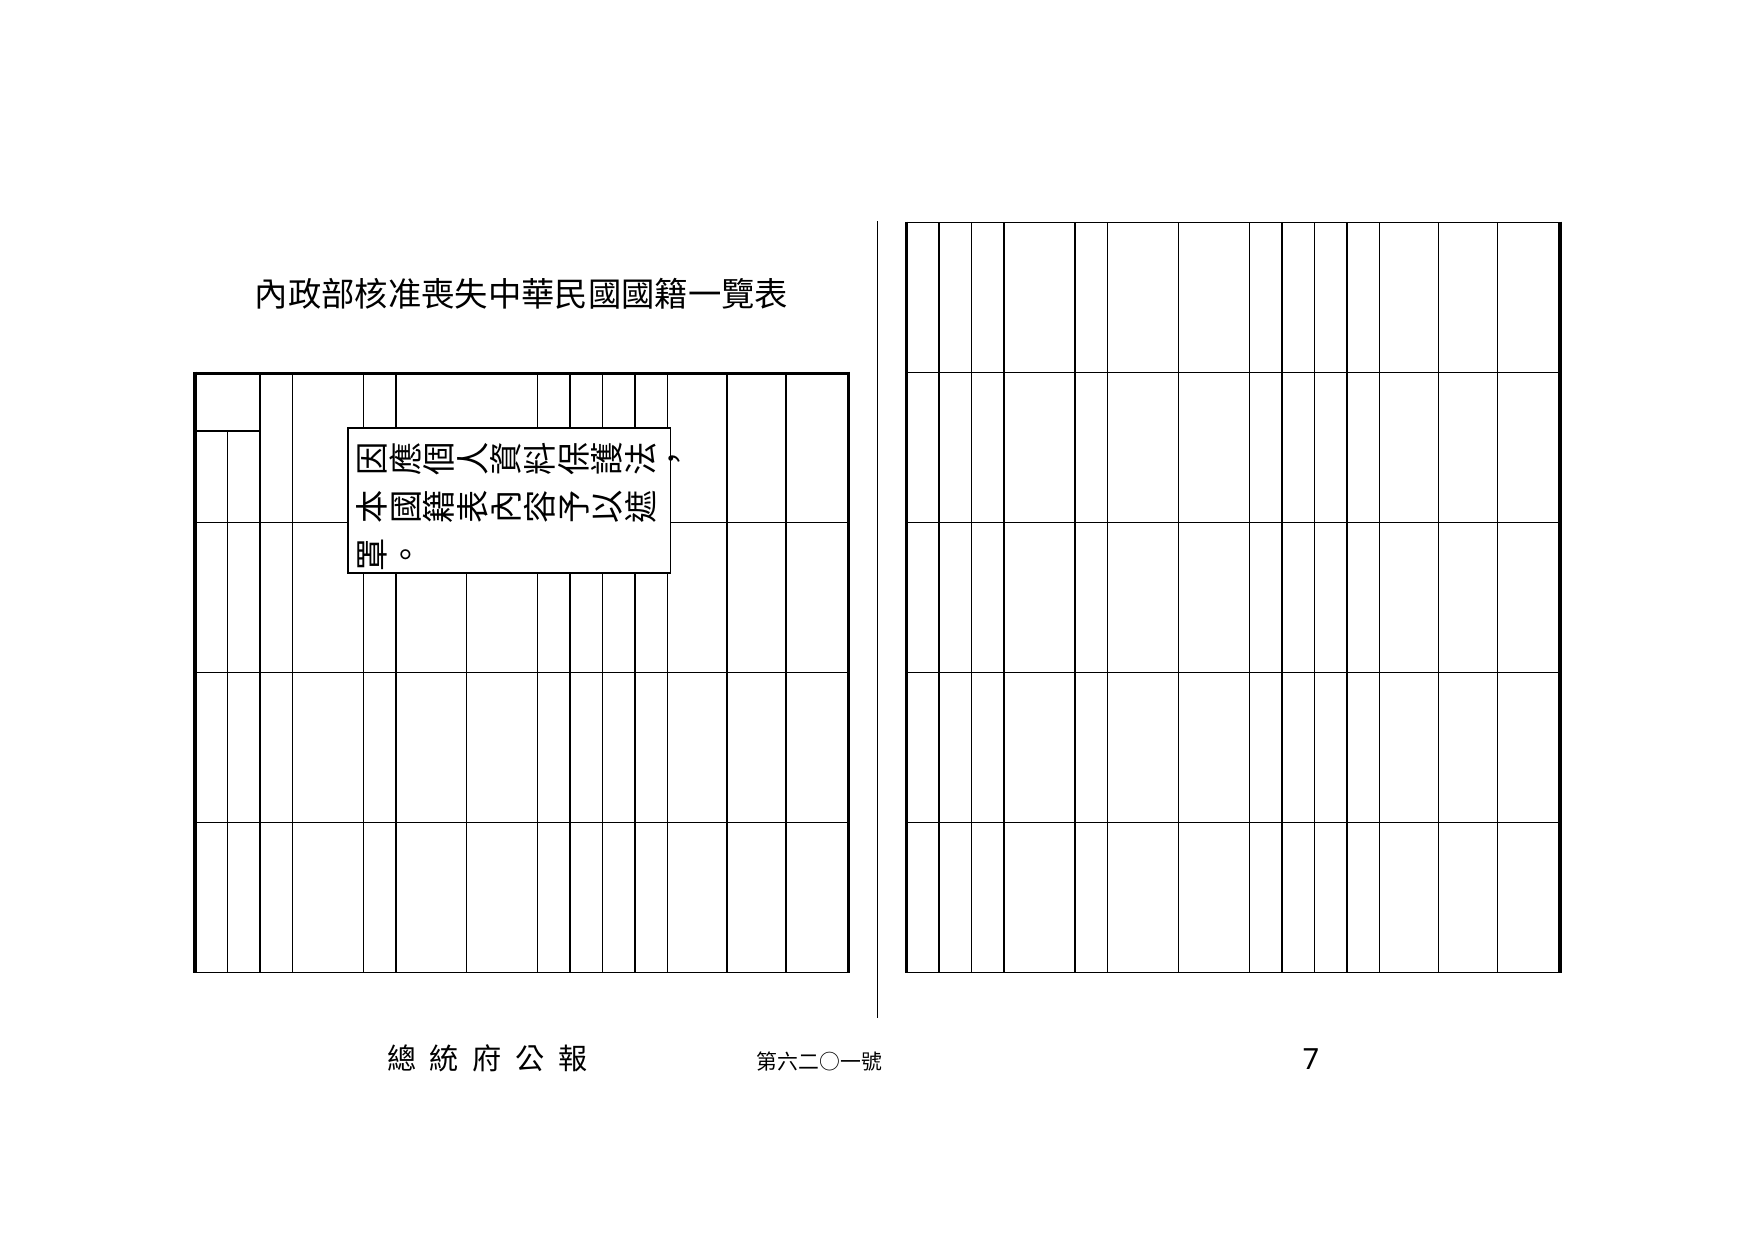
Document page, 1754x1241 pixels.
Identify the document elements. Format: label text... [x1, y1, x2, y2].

table_header [787, 375, 847, 522]
table_cell [940, 373, 971, 522]
table_cell [1498, 823, 1527, 972]
table_header [1380, 223, 1409, 372]
table_cell [1439, 673, 1468, 822]
table_cell [1527, 823, 1558, 972]
table_cell [1108, 823, 1131, 972]
table_cell [1250, 523, 1281, 672]
table_cell [756, 523, 785, 672]
table_cell [728, 673, 756, 822]
table_cell [1051, 523, 1074, 672]
table_cell [1005, 823, 1028, 972]
table_cell [293, 673, 316, 822]
table_cell [1155, 523, 1178, 672]
table_cell [787, 823, 816, 972]
table_cell [697, 823, 726, 972]
table_cell [1202, 523, 1226, 672]
table_cell [197, 823, 227, 972]
table_cell [1380, 523, 1409, 672]
table_cell [364, 574, 395, 672]
table_cell [1226, 823, 1249, 972]
table_header [293, 375, 363, 522]
table_cell [728, 823, 756, 972]
table_cell [668, 673, 697, 822]
table_header [1439, 223, 1468, 372]
table_header [1108, 223, 1131, 372]
table_cell [538, 574, 569, 672]
table_cell [1348, 673, 1379, 822]
table_header [1315, 223, 1346, 372]
table_cell [1076, 673, 1107, 822]
table_cell [571, 574, 602, 672]
table_cell [972, 823, 1003, 972]
table_cell [228, 523, 259, 672]
table_header [1131, 223, 1155, 372]
table_cell [1051, 823, 1074, 972]
table_cell [340, 523, 363, 672]
table_cell [1108, 373, 1131, 522]
table_cell [364, 673, 395, 822]
table_cell [1498, 373, 1527, 522]
table_cell [908, 673, 938, 822]
table_cell [316, 523, 339, 672]
table_header [197, 375, 259, 430]
table_cell [1108, 523, 1131, 672]
table_cell [697, 523, 726, 672]
table_cell [1226, 373, 1249, 522]
table_header [908, 223, 938, 372]
table_cell [1155, 373, 1178, 522]
table_cell [1028, 373, 1051, 522]
table_cell [1051, 673, 1074, 822]
table_cell [1131, 373, 1155, 522]
table_cell [972, 523, 1003, 672]
table_cell [1348, 373, 1379, 522]
table_cell [940, 673, 971, 822]
table_cell [293, 823, 316, 972]
table_cell [1179, 373, 1202, 522]
table_cell [1076, 523, 1107, 672]
table_header [668, 375, 726, 522]
table_cell [316, 673, 339, 822]
table_cell [1005, 373, 1028, 522]
table_cell [668, 823, 697, 972]
table_cell [197, 523, 227, 672]
table_cell [571, 823, 602, 972]
table_cell [1005, 673, 1028, 822]
table_cell [1131, 673, 1155, 822]
table_cell [1380, 373, 1409, 522]
table_header [1051, 223, 1074, 372]
table_cell [1155, 673, 1178, 822]
table_cell [443, 574, 466, 672]
table_cell [816, 823, 847, 972]
table_cell [1028, 523, 1051, 672]
table_cell [228, 823, 259, 972]
table_cell [1250, 373, 1281, 522]
table_cell [261, 673, 292, 822]
table_cell [1202, 373, 1226, 522]
table_cell [972, 373, 1003, 522]
table_header [1283, 223, 1314, 372]
table_cell [340, 823, 363, 972]
table_cell [514, 823, 537, 972]
table_cell [293, 523, 316, 672]
table_cell [787, 673, 816, 822]
table_header [1028, 223, 1051, 372]
table_cell [1202, 673, 1226, 822]
table_header [1468, 223, 1497, 372]
table_cell [1283, 673, 1314, 822]
table_cell [1131, 523, 1155, 672]
table_cell [1468, 823, 1497, 972]
table_cell [816, 523, 847, 672]
table_header [1348, 223, 1379, 372]
table_cell [490, 823, 514, 972]
table_header [972, 223, 1003, 372]
table_cell [1498, 523, 1527, 672]
table_cell [1409, 673, 1438, 822]
table_cell [972, 673, 1003, 822]
table_cell [316, 823, 339, 972]
table_cell [1409, 523, 1438, 672]
table_cell [1315, 823, 1346, 972]
table_cell [538, 673, 569, 822]
table_header [728, 375, 785, 522]
table_cell [1155, 823, 1178, 972]
table_cell [1250, 673, 1281, 822]
table_cell [756, 673, 785, 822]
table_cell [1283, 523, 1314, 672]
table_cell [228, 673, 259, 822]
table_cell [1409, 373, 1438, 522]
table_header [1527, 223, 1558, 372]
table_header [636, 375, 667, 427]
table_cell [1527, 673, 1558, 822]
table_cell [908, 373, 938, 522]
table_cell [1226, 523, 1249, 672]
table_header [538, 375, 569, 427]
table_cell [636, 574, 667, 672]
table_header [1202, 223, 1226, 372]
table_cell [467, 574, 502, 672]
table_header [1226, 223, 1249, 372]
table_header [1155, 223, 1178, 372]
table_header [1409, 223, 1438, 372]
table_cell [261, 823, 292, 972]
table_header [1005, 223, 1028, 372]
table_header [1498, 223, 1527, 372]
table_cell [1315, 523, 1346, 672]
table_header [397, 375, 537, 427]
table_cell [502, 574, 537, 672]
table_header [940, 223, 971, 372]
table_cell [1076, 823, 1107, 972]
table_cell [1380, 823, 1409, 972]
table_cell [1315, 673, 1346, 822]
table_cell [816, 673, 847, 822]
table_cell [908, 823, 938, 972]
table_cell [728, 523, 756, 672]
table_cell [603, 673, 634, 822]
table_header [603, 375, 634, 427]
table_cell [397, 823, 419, 972]
table_header [364, 375, 395, 427]
table_cell [397, 673, 419, 822]
table_header [261, 375, 292, 522]
table_cell [1076, 373, 1107, 522]
table_cell [1202, 823, 1226, 972]
table_cell [1028, 823, 1051, 972]
table_cell [1527, 373, 1558, 522]
table_cell [1179, 523, 1202, 672]
table_cell [1348, 523, 1379, 672]
table_cell [1348, 823, 1379, 972]
table_cell [397, 574, 419, 672]
table_cell [1283, 373, 1314, 522]
table_cell [908, 523, 938, 672]
table_cell [1439, 523, 1468, 672]
table_cell [419, 673, 443, 822]
table_cell [197, 673, 227, 822]
table_cell [1468, 673, 1497, 822]
table_cell [1226, 673, 1249, 822]
table_cell [571, 673, 602, 822]
table_cell [419, 823, 443, 972]
table_cell [1468, 523, 1497, 672]
table_cell [1131, 823, 1155, 972]
table_cell [364, 823, 395, 972]
table_cell [467, 823, 490, 972]
table_cell [228, 432, 259, 522]
table_cell [1051, 373, 1074, 522]
table_cell [1409, 823, 1438, 972]
table_cell [502, 673, 537, 822]
table_cell [467, 673, 502, 822]
table_header [571, 375, 602, 427]
table_cell [1439, 373, 1468, 522]
table_cell [603, 574, 634, 672]
table_cell [697, 673, 726, 822]
table_cell [538, 823, 569, 972]
table_cell [636, 823, 667, 972]
table_cell [1179, 823, 1202, 972]
table_cell [1005, 523, 1028, 672]
table_cell [340, 673, 363, 822]
text 內政部核准喪失中華民國國籍一覽表 [195, 222, 847, 328]
table_cell [261, 523, 292, 672]
table_cell [443, 673, 466, 822]
table_cell [1468, 373, 1497, 522]
table_cell [197, 432, 227, 522]
table_header [1076, 223, 1107, 372]
table_cell [940, 823, 971, 972]
table_cell [668, 523, 697, 672]
table_cell [1108, 673, 1131, 822]
table_cell [1315, 373, 1346, 522]
table_cell [1439, 823, 1468, 972]
table_cell [1028, 673, 1051, 822]
table_cell [787, 523, 816, 672]
table_header [1179, 223, 1202, 372]
table_cell [419, 574, 443, 672]
table_cell [1283, 823, 1314, 972]
table_cell [603, 823, 634, 972]
table_cell [1179, 673, 1202, 822]
table_cell [756, 823, 785, 972]
table_cell [1380, 673, 1409, 822]
table_header [1250, 223, 1281, 372]
table_cell [636, 673, 667, 822]
table_cell [1250, 823, 1281, 972]
table_cell [443, 823, 466, 972]
table_cell [940, 523, 971, 672]
table_cell [1498, 673, 1527, 822]
table_cell [1527, 523, 1558, 672]
